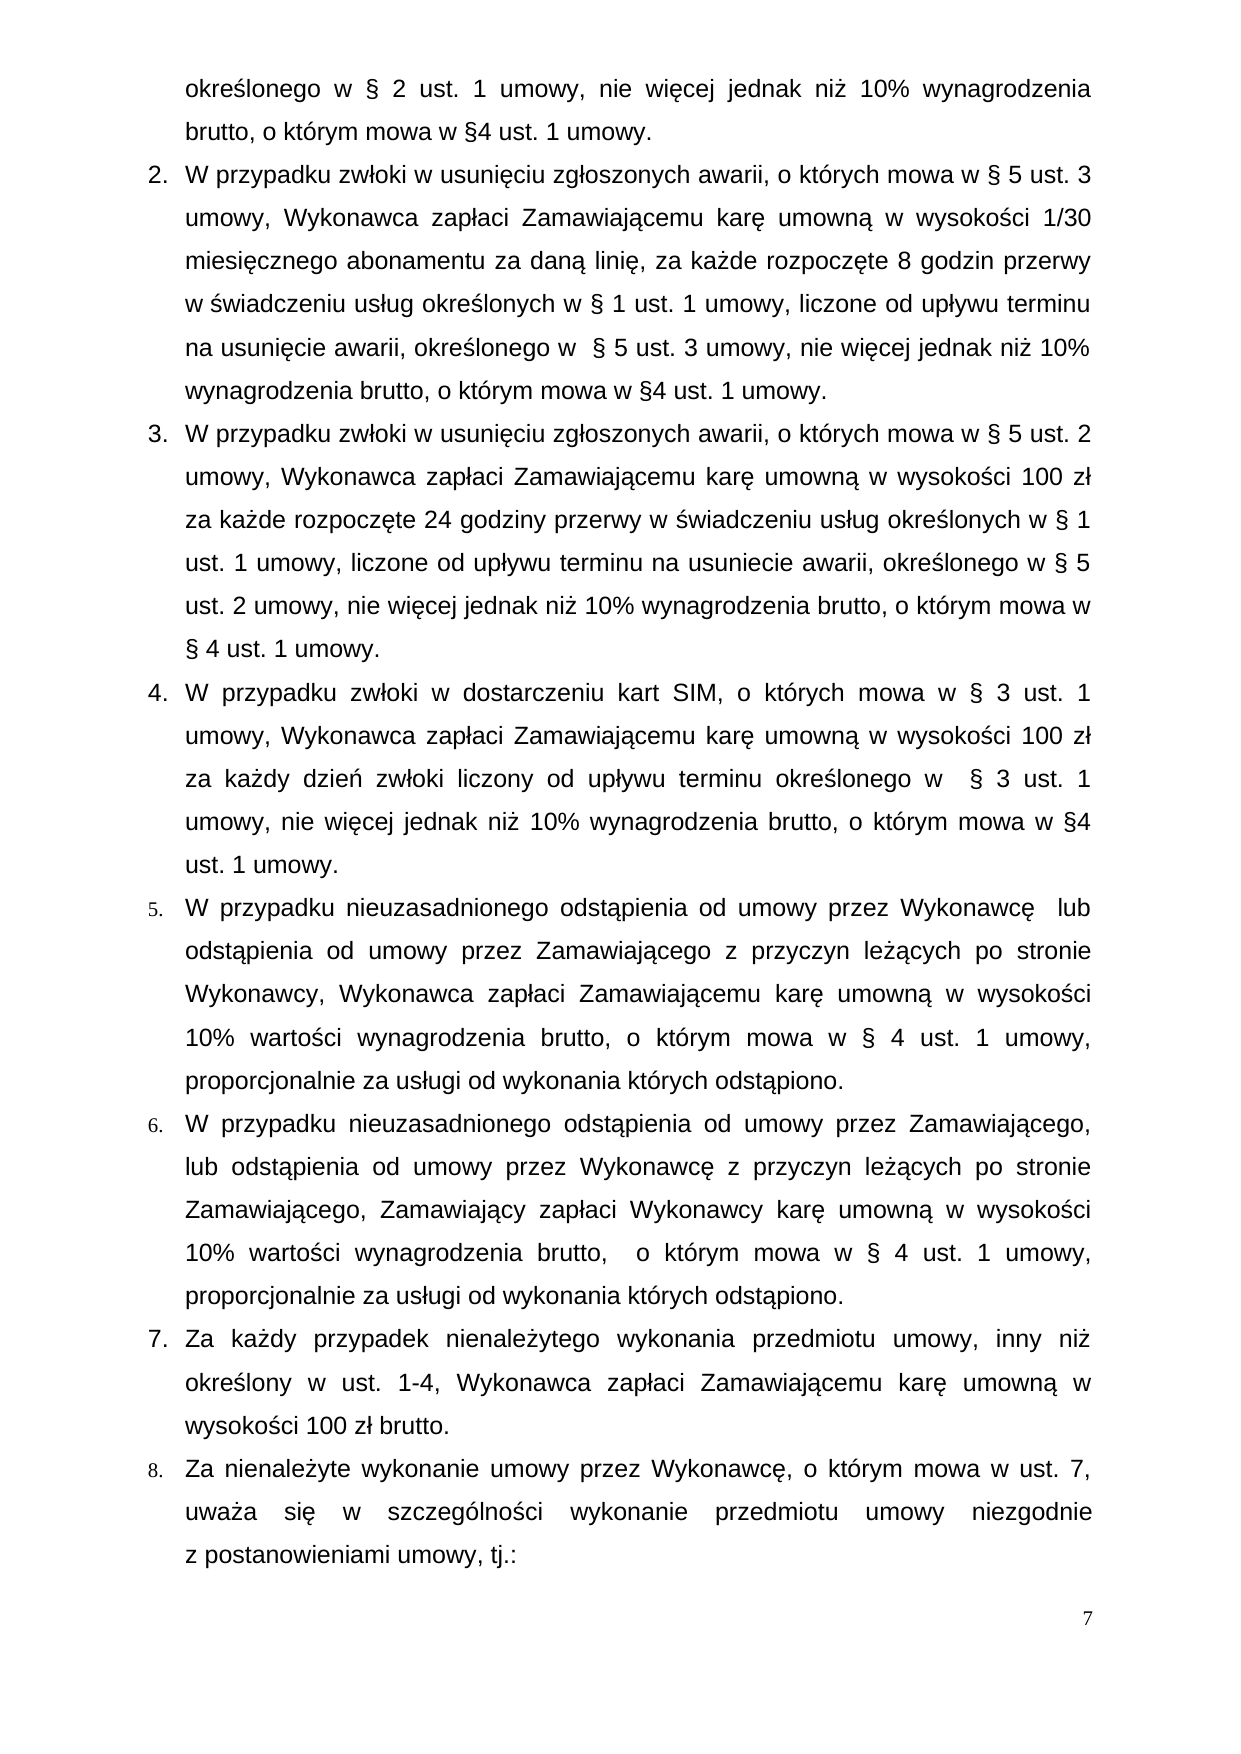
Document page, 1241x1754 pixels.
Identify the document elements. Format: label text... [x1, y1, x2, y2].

list Za nienależyte wykonanie umowy przez Wykonawcę, o którym mowa w ust. 7, uważa się w szczególności wykonanie przedmiotu umowy niezgodnie z postanowieniami umowy, tj.: [148, 1454, 1093, 1569]
list W przypadku nieuzasadnionego odstąpienia od umowy przez Zamawiającego, lub odstąpienia od umowy przez Wykonawcę z przyczyn leżących po stronie Zamawiającego, Zamawiający zapłaci Wykonawcy karę umowną w wysokości 10% wartości wynagrodzenia brutto, o którym mowa w § 4 ust. 1 umowy, proporcjonalnie za usługi od wykonania których odstąpiono. [148, 1109, 1093, 1310]
list W przypadku nieuzasadnionego odstąpienia od umowy przez Wykonawcę lub odstąpienia od umowy przez Zamawiającego z przyczyn leżących po stronie Wykonawcy, Wykonawca zapłaci Zamawiającemu karę umowną w wysokości 10% wartości wynagrodzenia brutto, o którym mowa w § 4 ust. 1 umowy, proporcjonalnie za usługi od wykonania których odstąpiono. [148, 893, 1093, 1094]
list W przypadku zwłoki w usunięciu zgłoszonych awarii, o których mowa w § 5 ust. 2 umowy, Wykonawca zapłaci Zamawiającemu karę umowną w wysokości 100 zł za każde rozpoczęte 24 godziny przerwy w świadczeniu usług określonych w § 1 ust. 1 umowy, liczone od upływu terminu na usuniecie awarii, określonego w § 5 ust. 2 umowy, nie więcej jednak niż 10% wynagrodzenia brutto, o którym mowa w § 4 ust. 1 umowy. [148, 419, 1093, 663]
list W przypadku zwłoki w dostarczeniu kart SIM, o których mowa w § 3 ust. 1 umowy, Wykonawca zapłaci Zamawiającemu karę umowną w wysokości 100 zł za każdy dzień zwłoki liczony od upływu terminu określonego w § 3 ust. 1 umowy, nie więcej jednak niż 10% wynagrodzenia brutto, o którym mowa w §4 ust. 1 umowy. [148, 677, 1093, 879]
list W przypadku zwłoki w usunięciu zgłoszonych awarii, o których mowa w § 5 ust. 3 umowy, Wykonawca zapłaci Zamawiającemu karę umowną w wysokości 1/30 miesięcznego abonamentu za daną linię, za każde rozpoczęte 8 godzin przerwy w świadczeniu usług określonych w § 1 ust. 1 umowy, liczone od upływu terminu na usunięcie awarii, określonego w § 5 ust. 3 umowy, nie więcej jednak niż 10% wynagrodzenia brutto, o którym mowa w §4 ust. 1 umowy. [148, 160, 1093, 404]
list określonego w § 2 ust. 1 umowy, nie więcej jednak niż 10% wynagrodzenia brutto, o którym mowa w §4 ust. 1 umowy. [148, 74, 1093, 146]
list Za każdy przypadek nienależytego wykonania przedmiotu umowy, inny niż określony w ust. 1-4, Wykonawca zapłaci Zamawiającemu karę umowną w wysokości 100 zł brutto. [148, 1324, 1093, 1439]
